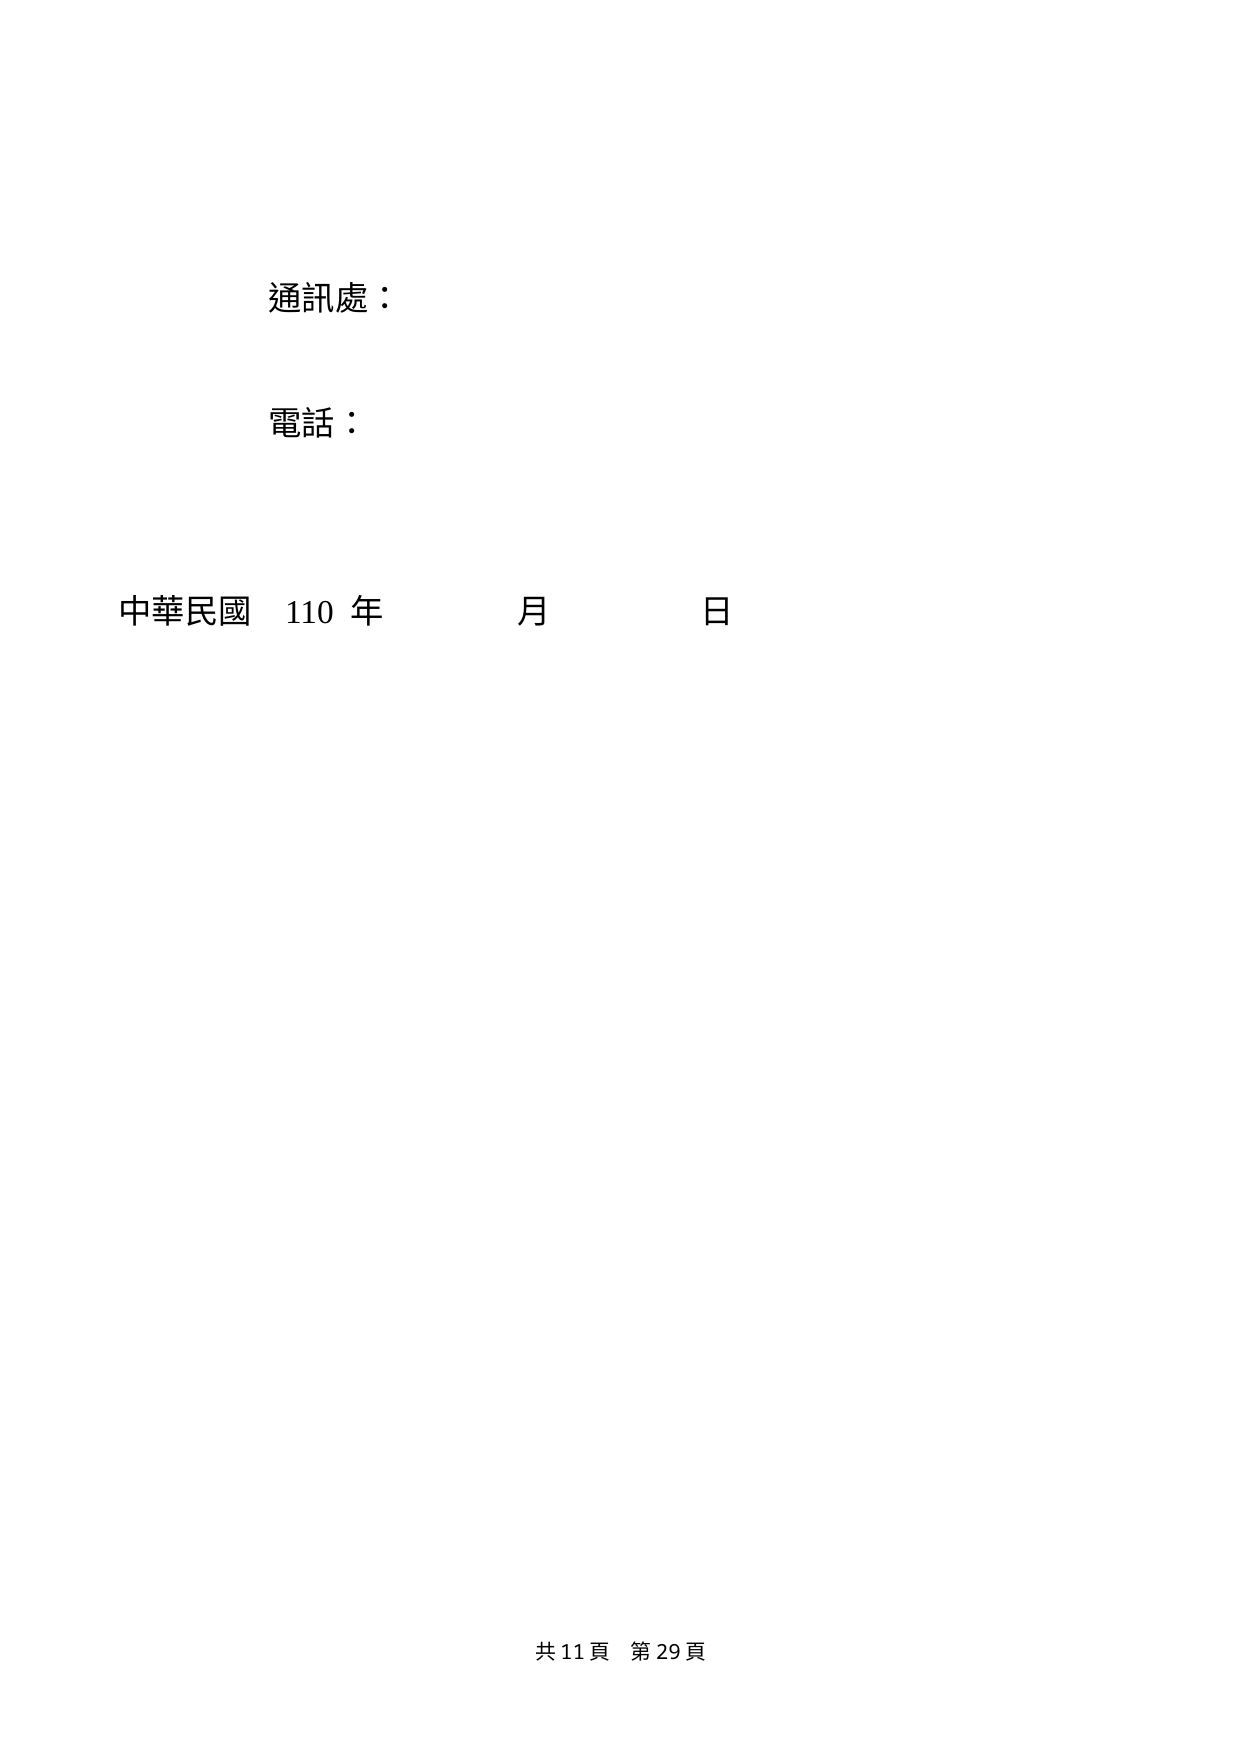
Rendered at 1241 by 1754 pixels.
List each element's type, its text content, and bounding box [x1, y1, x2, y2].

text 中華民國 110 年 月 日 [118, 567, 1122, 629]
text 電話： [118, 379, 1122, 442]
text 通訊處： [118, 254, 1122, 317]
